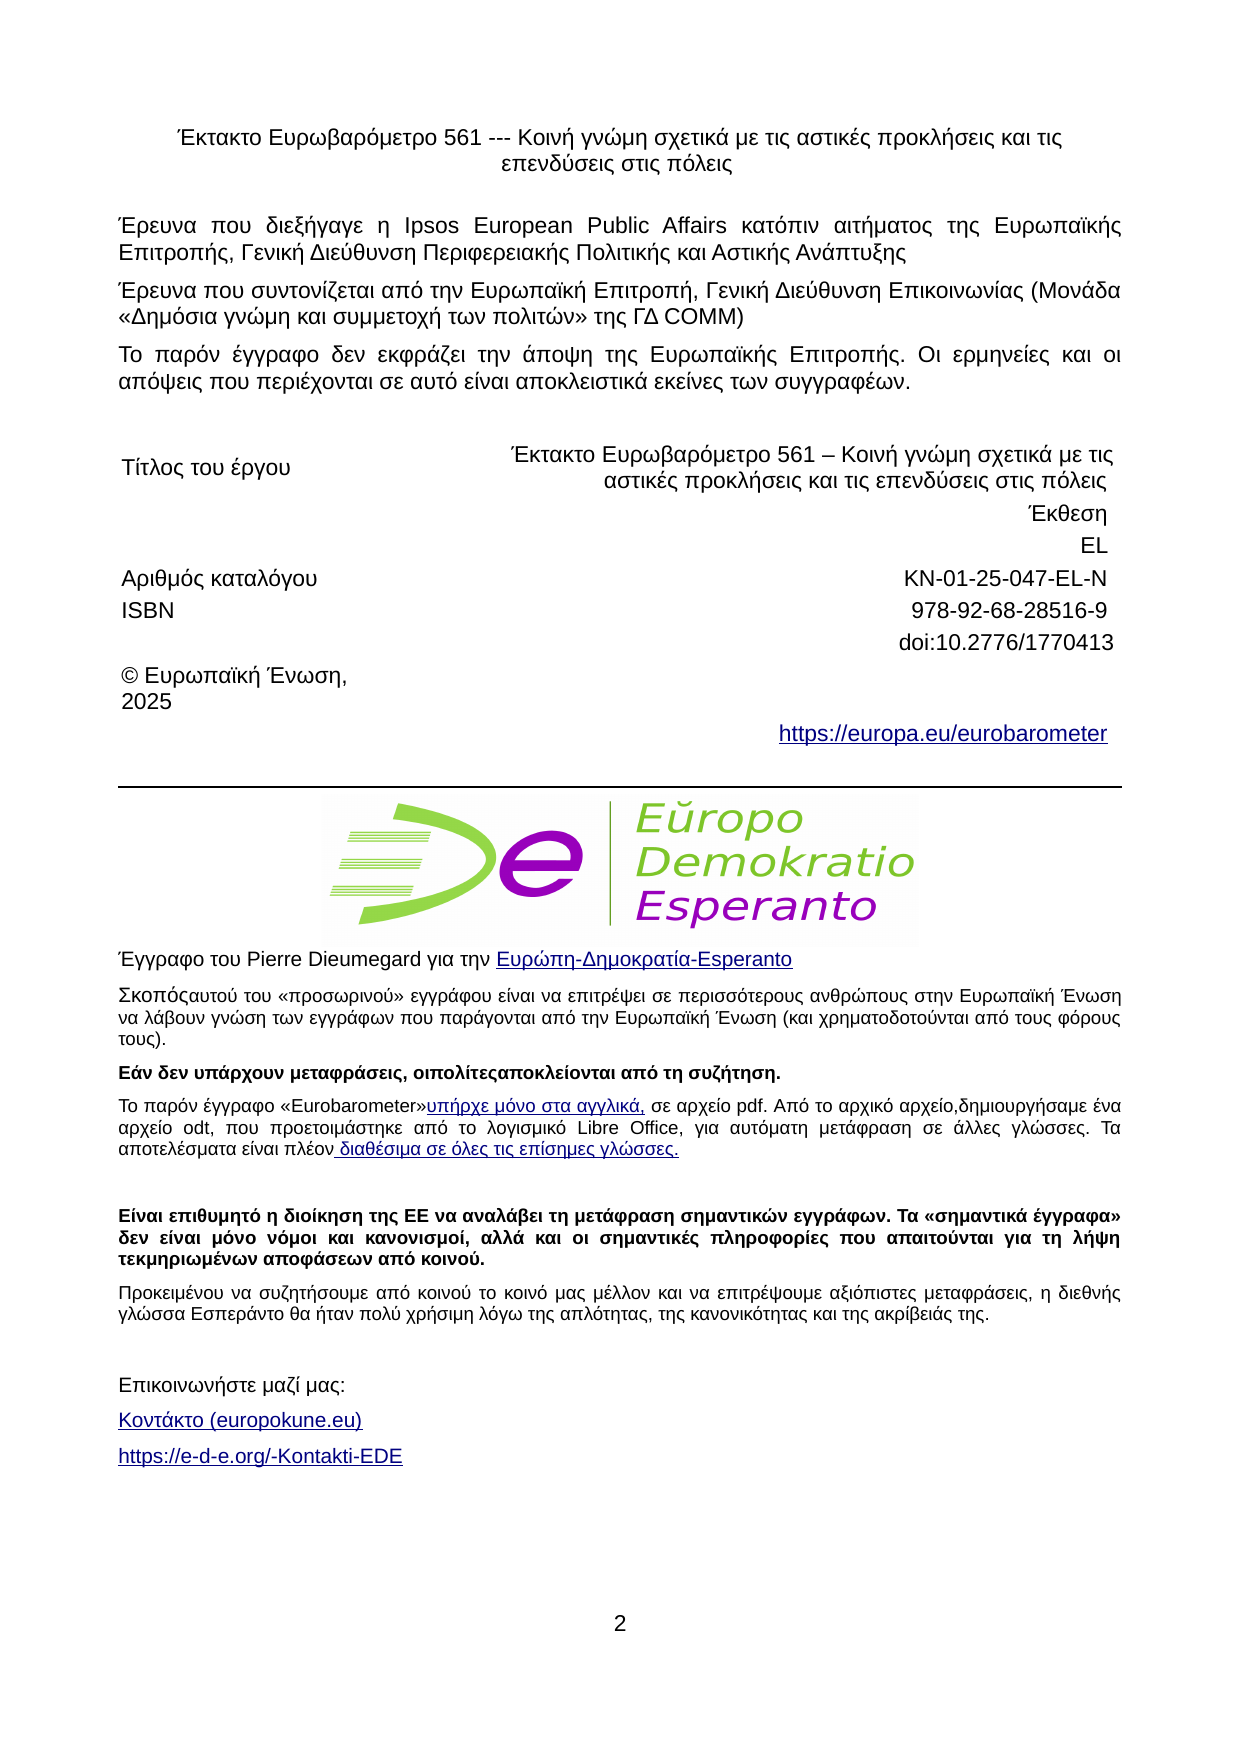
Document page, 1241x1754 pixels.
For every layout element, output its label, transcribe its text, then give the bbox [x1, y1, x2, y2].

table_cell [357, 717, 495, 750]
table_header Έκτακτο Ευρωβαρόμετρο 561 – Κοινή γνώμη σχετικά με τις αστικές προκλήσεις και τις επενδύσεις στις πόλεις [495, 438, 1117, 497]
text Είναι επιθυμητό η διοίκηση της ΕΕ να αναλάβει τη μετάφραση σημαντικών εγγράφων. Τα «σημαντικά έγγραφα» δεν είναι μόνο νόμοι και κανονισμοί, αλλά και οι σημαντικές πληροφορίες που απαιτούνται για τη λήψη τεκμηριωμένων αποφάσεων από κοινού. [118, 1205, 1122, 1270]
table_cell [495, 659, 1117, 717]
table_cell Αριθμός καταλόγου [118, 562, 357, 594]
text Επικοινωνήστε μαζί μας: [118, 1372, 1122, 1396]
table_cell [357, 626, 495, 659]
table_cell [118, 529, 357, 562]
text Προκειμένου να συζητήσουμε από κοινού το κοινό μας μέλλον και να επιτρέψουμε αξιόπιστες μεταφράσεις, η διεθνής γλώσσα Εσπεράντο θα ήταν πολύ χρήσιμη λόγω της απλότητας, της κανονικότητας και της ακρίβειάς της. [118, 1282, 1122, 1325]
table_cell EL [495, 529, 1117, 562]
table_header [357, 438, 495, 497]
table_cell © Ευρωπαϊκή Ένωση, 2025 [118, 659, 357, 717]
table_cell [357, 659, 495, 717]
text Εάν δεν υπάρχουν μεταφράσεις, οιπολίτεςαποκλείονται από τη συζήτηση. [118, 1062, 1122, 1083]
text Έγγραφο του Pierre Dieumegard για την Ευρώπη-Δημοκρατία-Esperanto [118, 800, 1122, 971]
text Κοντάκτο (europokune.eu) [118, 1408, 1122, 1432]
text Σκοπόςαυτού του «προσωρινού» εγγράφου είναι να επιτρέψει σε περισσότερους ανθρώπους στην Ευρωπαϊκή Ένωση να λάβουν γνώση των εγγράφων που παράγονται από την Ευρωπαϊκή Ένωση (και χρηματοδοτούνται από τους φόρους τους). [118, 983, 1122, 1050]
text Το παρόν έγγραφο «Eurobarometer»υπήρχε μόνο στα αγγλικά, σε αρχείο pdf. Από το αρχικό αρχείο,δημιουργήσαμε ένα αρχείο odt, που προετοιμάστηκε από το λογισμικό Libre Office, για αυτόματη μετάφραση σε άλλες γλώσσες. Τα αποτελέσματα είναι πλέον διαθέσιμα σε όλες τις επίσημες γλώσσες. [118, 1095, 1122, 1160]
picture [321, 794, 919, 947]
table_cell Έκθεση [495, 497, 1117, 529]
table_cell 978-92-68-28516-9 [495, 594, 1117, 626]
text https://e-d-e.org/-Kontakti-EDE [118, 1444, 1122, 1468]
text Το παρόν έγγραφο δεν εκφράζει την άποψη της Ευρωπαϊκής Επιτροπής. Οι ερμηνείες και οι απόψεις που περιέχονται σε αυτό είναι αποκλειστικά εκείνες των συγγραφέων. [118, 341, 1122, 394]
table_cell [118, 497, 357, 529]
table_cell [118, 626, 357, 659]
table_cell ISBN [118, 594, 357, 626]
table_cell https://europa.eu/eurobarometer [495, 717, 1117, 750]
table_cell [118, 717, 357, 750]
table_cell [357, 529, 495, 562]
text Έρευνα που συντονίζεται από την Ευρωπαϊκή Επιτροπή, Γενική Διεύθυνση Επικοινωνίας (Μονάδα «Δημόσια γνώμη και συμμετοχή των πολιτών» της ΓΔ COMM) [118, 277, 1122, 329]
text Έρευνα που διεξήγαγε η Ipsos European Public Affairs κατόπιν αιτήματος της Ευρωπαϊκής Επιτροπής, Γενική Διεύθυνση Περιφερειακής Πολιτικής και Αστικής Ανάπτυξης [118, 212, 1122, 265]
table_cell [357, 562, 495, 594]
table_cell KN-01-25-047-EL-Ν [495, 562, 1117, 594]
table_header Τίτλος του έργου [118, 438, 357, 497]
table_cell doi:10.2776/1770413 [495, 626, 1117, 659]
table_cell [357, 497, 495, 529]
table_cell [357, 594, 495, 626]
